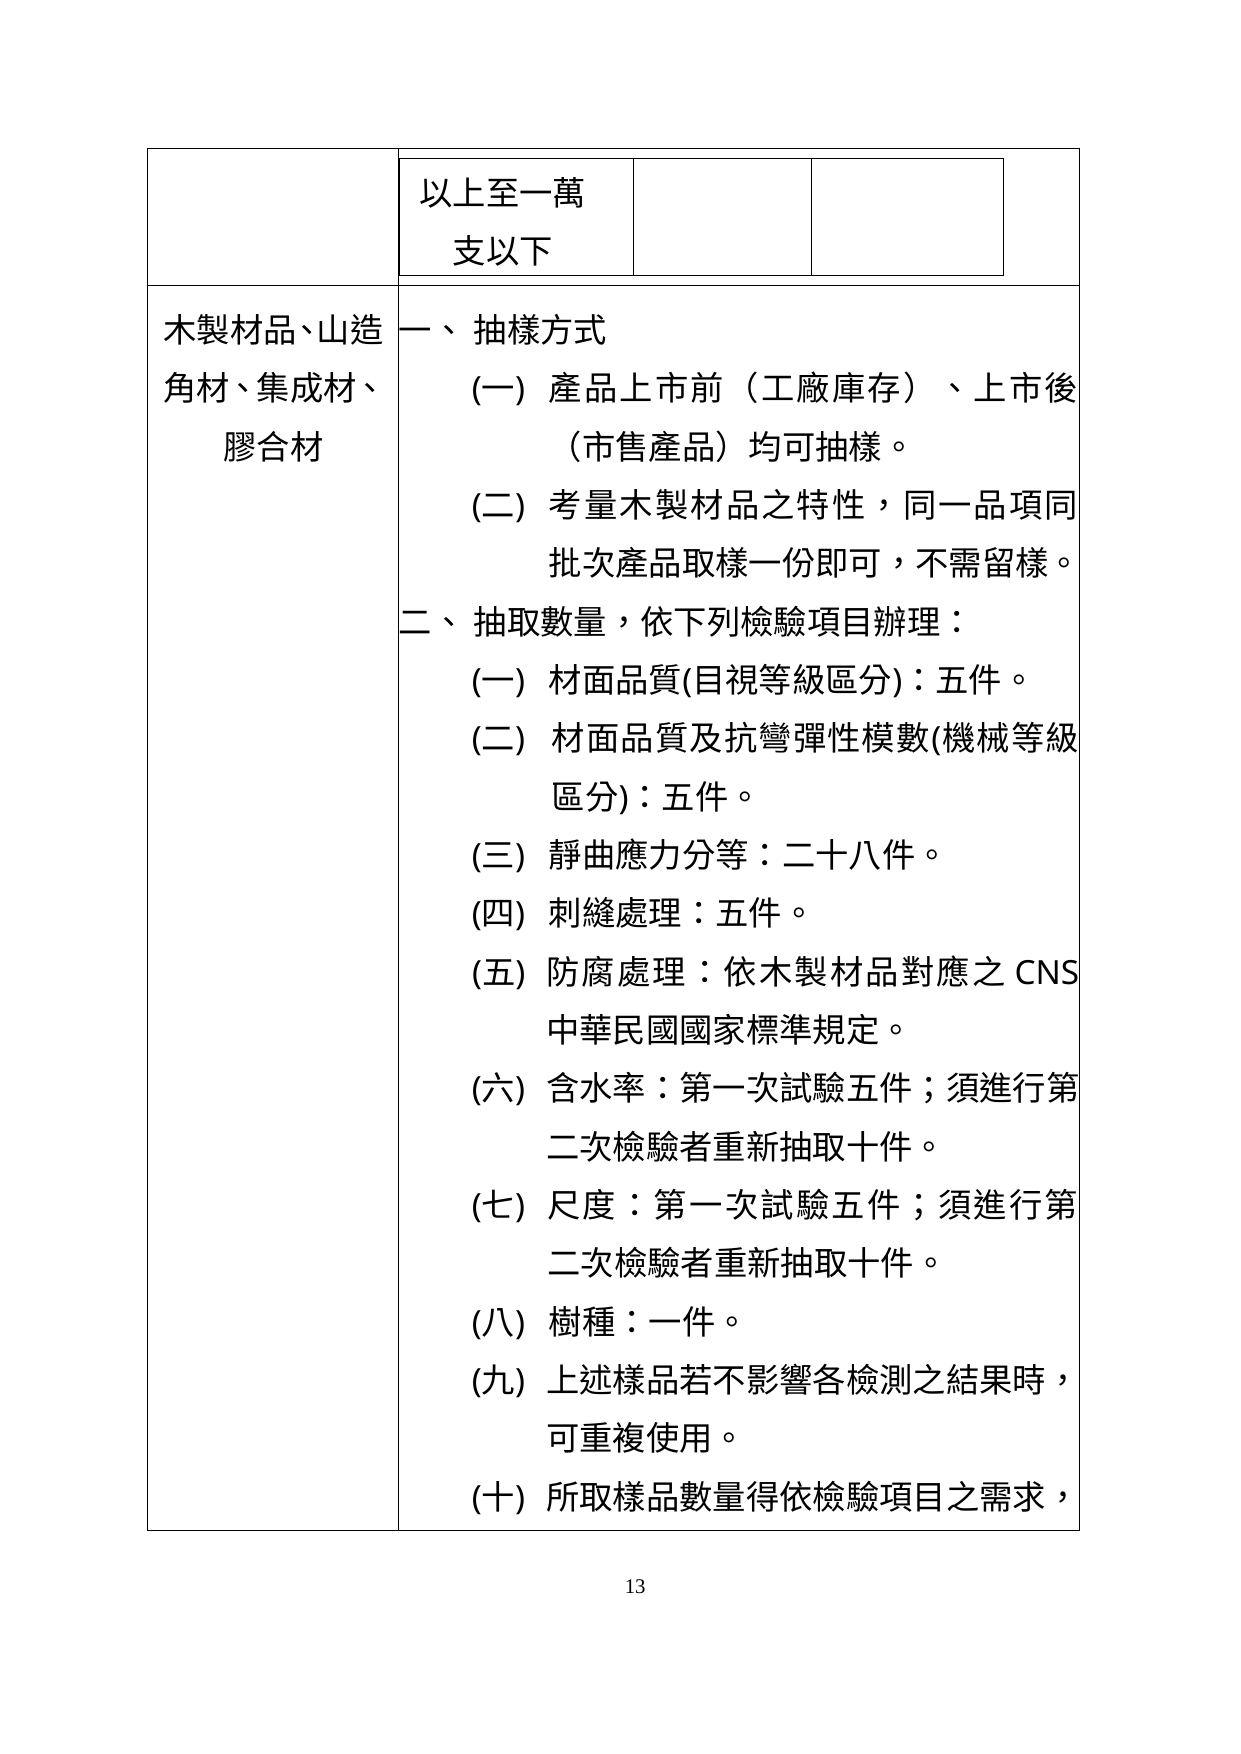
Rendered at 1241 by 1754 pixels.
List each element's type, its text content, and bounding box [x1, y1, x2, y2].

table_cell [634, 159, 811, 275]
table_cell 以上至一萬支以下 [400, 159, 633, 275]
table_cell [148, 149, 398, 285]
table_cell 抽樣方式 取樣人員於現場從堆置木材或竹材中以隨機方式採取樣品。 採取樣品以切斷方式採取試體，試體應保持產品斷面狀態。由每支木材試樣採取長度五至十公分之試體各一片；由竹材試樣中隨機採取合計一百公克以上之試體。執行試體裁切時，應於通風良好處進行。 包裝原則如下：以透明封口袋包裝為主，並簽名封緘。 抽取數量 自每批量木(竹)材中隨機採取試樣，每批量木(竹)材相對應之試樣支數詳下表。 當每批量超過一萬支時，將每批量分割成一萬支或一萬支以下。 [399, 149, 1079, 285]
table_cell 抽樣方式 產品上市前（工廠庫存）、上市後（市售產品）均可抽樣。 考量木製材品之特性，同一品項同批次產品取樣一份即可，不需留樣。 抽取數量，依下列檢驗項目辦理： 材面品質(目視等級區分)：五件。 材面品質及抗彎彈性模數(機械等級區分)：五件。 靜曲應力分等：二十八件。 刺縫處理：五件。 防腐處理：依木製材品對應之CNS中華民國國家標準規定。 含水率：第一次試驗五件；須進行第二次檢驗者重新抽取十件。 尺度：第一次試驗五件；須進行第二次檢驗者重新抽取十件。 樹種：一件。 上述樣品若不影響各檢測之結果時，可重複使用。 所取樣品數量得依檢驗項目之需求，酌量予以增減。 [399, 286, 1079, 1530]
table_cell [812, 159, 1003, 275]
table_cell 木製材品、山造角材、集成材、膠合材 [148, 286, 398, 1530]
